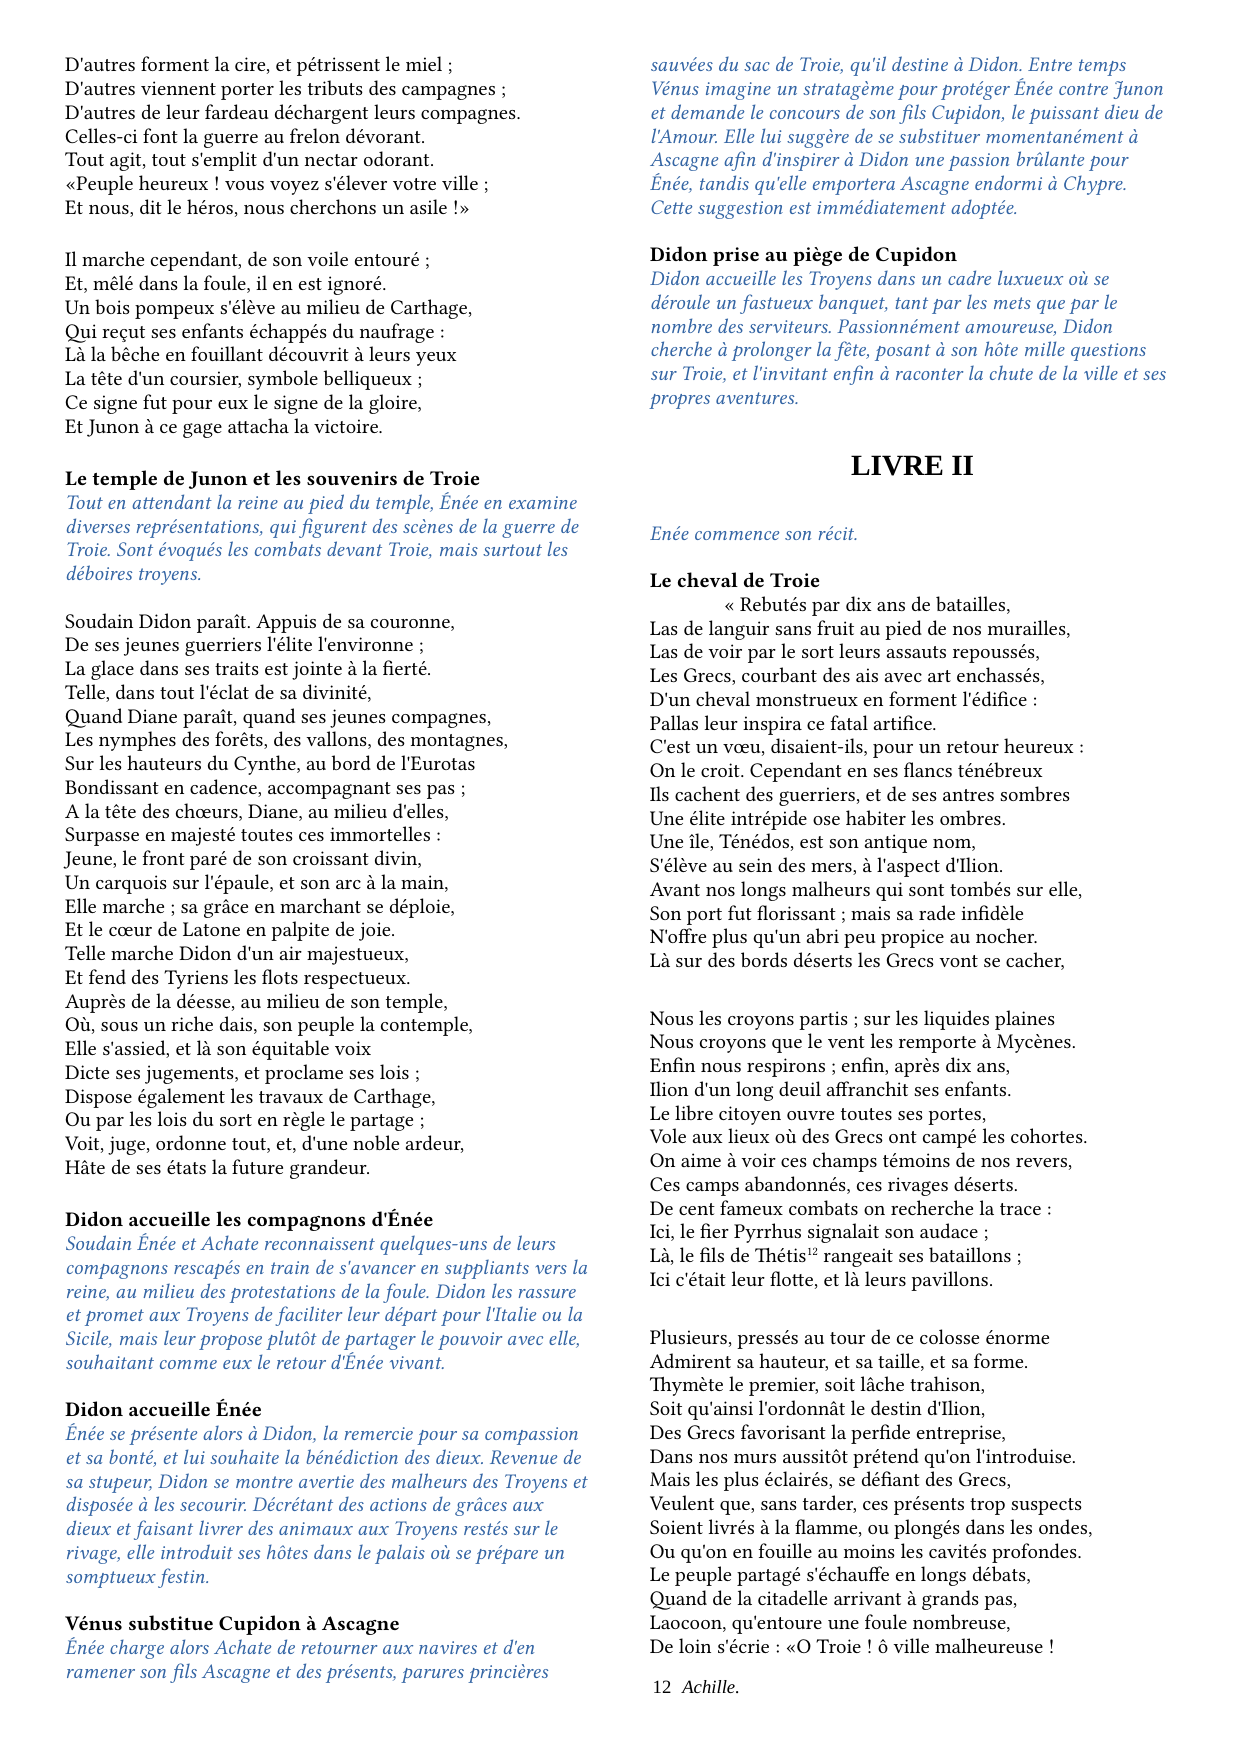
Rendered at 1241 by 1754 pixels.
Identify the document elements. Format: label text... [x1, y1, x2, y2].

text Didon accueille Énée [65, 1398, 591, 1422]
text Didon accueille les compagnons d'Énée [65, 1208, 591, 1232]
text « Rebutés par dix ans de batailles, Las de languir sans fruit au pied de nos murailles, Las de voir par le sort leurs assauts repoussés, Les Grecs, courbant des ais avec art enchassés, D'un cheval monstrueux en forment l'édifice : Pallas leur inspira ce fatal artifice. C'est un vœu, disaient-ils, pour un retour heureux : On le croit. Cependant en ses flancs ténébreux Ils cachent des guerriers, et de ses antres sombres Une élite intrépide ose habiter les ombres. Une île, Ténédos, est son antique nom, S'élève au sein des mers, à l'aspect d'Ilion. Avant nos longs malheurs qui sont tombés sur elle, Son port fut florissant ; mais sa rade infidèle N'offre plus qu'un abri peu propice au nocher. Là sur des bords déserts les Grecs vont se cacher, [649, 592, 1175, 1007]
text D'autres forment la cire, et pétrissent le miel ; D'autres viennent porter les tributs des campagnes ; D'autres de leur fardeau déchargent leurs compagnes. Celles-ci font la guerre au frelon dévorant. Tout agit, tout s'emplit d'un nectar odorant. «Peuple heureux ! vous voyez s'élever votre ville ; Et nous, dit le héros, nous cherchons un asile !» [65, 53, 591, 248]
text Le temple de Junon et les souvenirs de Troie [65, 467, 591, 491]
text Didon accueille les Troyens dans un cadre luxueux où se déroule un fastueux banquet, tant par les mets que par le nombre des serviteurs. Passionnément amoureuse, Didon cherche à prolonger la fête, posant à son hôte mille questions sur Troie, et l'invitant enfin à raconter la chute de la ville et ses propres aventures. [649, 267, 1175, 409]
text Nous les croyons partis ; sur les liquides plaines Nous croyons que le vent les remporte à Mycènes. Enfin nous respirons ; enfin, après dix ans, Ilion d'un long deuil affranchit ses enfants. Le libre citoyen ouvre toutes ses portes, Vole aux lieux où des Grecs ont campé les cohortes. On aime à voir ces champs témoins de nos revers, Ces camps abandonnés, ces rivages déserts. De cent fameux combats on recherche la trace : Ici, le fier Pyrrhus signalait son audace ; Là, le fils de Thétis rangeait ses bataillons ; Ici c'était leur flotte, et là leurs pavillons. [649, 1007, 1175, 1326]
text sauvées du sac de Troie, qu'il destine à Didon. Entre temps Vénus imagine un stratagème pour protéger Énée contre Junon et demande le concours de son fils Cupidon, le puissant dieu de l'Amour. Elle lui suggère de se substituer momentanément à Ascagne afin d'inspirer à Didon une passion brûlante pour Énée, tandis qu'elle emportera Ascagne endormi à Chypre. Cette suggestion est immédiatement adoptée. [649, 53, 1175, 219]
subtitle Livre II [649, 448, 1175, 481]
text Le cheval de Troie [649, 569, 1175, 592]
text Énée se présente alors à Didon, la remercie pour sa compassion et sa bonté, et lui souhaite la bénédiction des dieux. Revenue de sa stupeur, Didon se montre avertie des malheurs des Troyens et disposée à les secourir. Décrétant des actions de grâces aux dieux et faisant livrer des animaux aux Troyens restés sur le rivage, elle introduit ses hôtes dans le palais où se prépare un somptueux festin. [65, 1422, 591, 1588]
text Tout en attendant la reine au pied du temple, Énée en examine diverses représentations, qui figurent des scènes de la guerre de Troie. Sont évoqués les combats devant Troie, mais surtout les déboires troyens. [65, 491, 591, 586]
text Achille. [649, 1673, 1175, 1701]
text Plusieurs, pressés au tour de ce colosse énorme Admirent sa hauteur, et sa taille, et sa forme. Thymète le premier, soit lâche trahison, Soit qu'ainsi l'ordonnât le destin d'Ilion, Des Grecs favorisant la perfide entreprise, Dans nos murs aussitôt prétend qu'on l'introduise. Mais les plus éclairés, se défiant des Grecs, Veulent que, sans tarder, ces présents trop suspects Soient livrés à la flamme, ou plongés dans les ondes, Ou qu'on en fouille au moins les cavités profondes. Le peuple partagé s'échauffe en longs débats, Quand de la citadelle arrivant à grands pas, Laocoon, qu'entoure une foule nombreuse, De loin s'écrie : «O Troie ! ô ville malheureuse ! [649, 1326, 1175, 1658]
text Didon prise au piège de Cupidon [649, 243, 1175, 267]
text Soudain Énée et Achate reconnaissent quelques-uns de leurs compagnons rescapés en train de s'avancer en suppliants vers la reine, au milieu des protestations de la foule. Didon les rassure et promet aux Troyens de faciliter leur départ pour l'Italie ou la Sicile, mais leur propose plutôt de partager le pouvoir avec elle, souhaitant comme eux le retour d'Énée vivant. [65, 1232, 591, 1374]
text Vénus substitue Cupidon à Ascagne Énée charge alors Achate de retourner aux navires et d'en ramener son fils Ascagne et des présents, parures princières [65, 1612, 591, 1683]
text Il marche cependant, de son voile entouré ; Et, mêlé dans la foule, il en est ignoré. Un bois pompeux s'élève au milieu de Carthage, Qui reçut ses enfants échappés du naufrage : Là la bêche en fouillant découvrit à leurs yeux La tête d'un coursier, symbole belliqueux ; Ce signe fut pour eux le signe de la gloire, Et Junon à ce gage attacha la victoire. [65, 248, 591, 467]
text Enée commence son récit. [649, 521, 1175, 545]
text Soudain Didon paraît. Appuis de sa couronne, De ses jeunes guerriers l'élite l'environne ; La glace dans ses traits est jointe à la fierté. Telle, dans tout l'éclat de sa divinité, Quand Diane paraît, quand ses jeunes compagnes, Les nymphes des forêts, des vallons, des montagnes, Sur les hauteurs du Cynthe, au bord de l'Eurotas Bondissant en cadence, accompagnant ses pas ; A la tête des chœurs, Diane, au milieu d'elles, Surpasse en majesté toutes ces immortelles : Jeune, le front paré de son croissant divin, Un carquois sur l'épaule, et son arc à la main, Elle marche ; sa grâce en marchant se déploie, Et le cœur de Latone en palpite de joie. Telle marche Didon d'un air majestueux, Et fend des Tyriens les flots respectueux. Auprès de la déesse, au milieu de son temple, Où, sous un riche dais, son peuple la contemple, Elle s'assied, et là son équitable voix Dicte ses jugements, et proclame ses lois ; Dispose également les travaux de Carthage, Ou par les lois du sort en règle le partage ; Voit, juge, ordonne tout, et, d'une noble ardeur, Hâte de ses états la future grandeur. [65, 609, 591, 1208]
